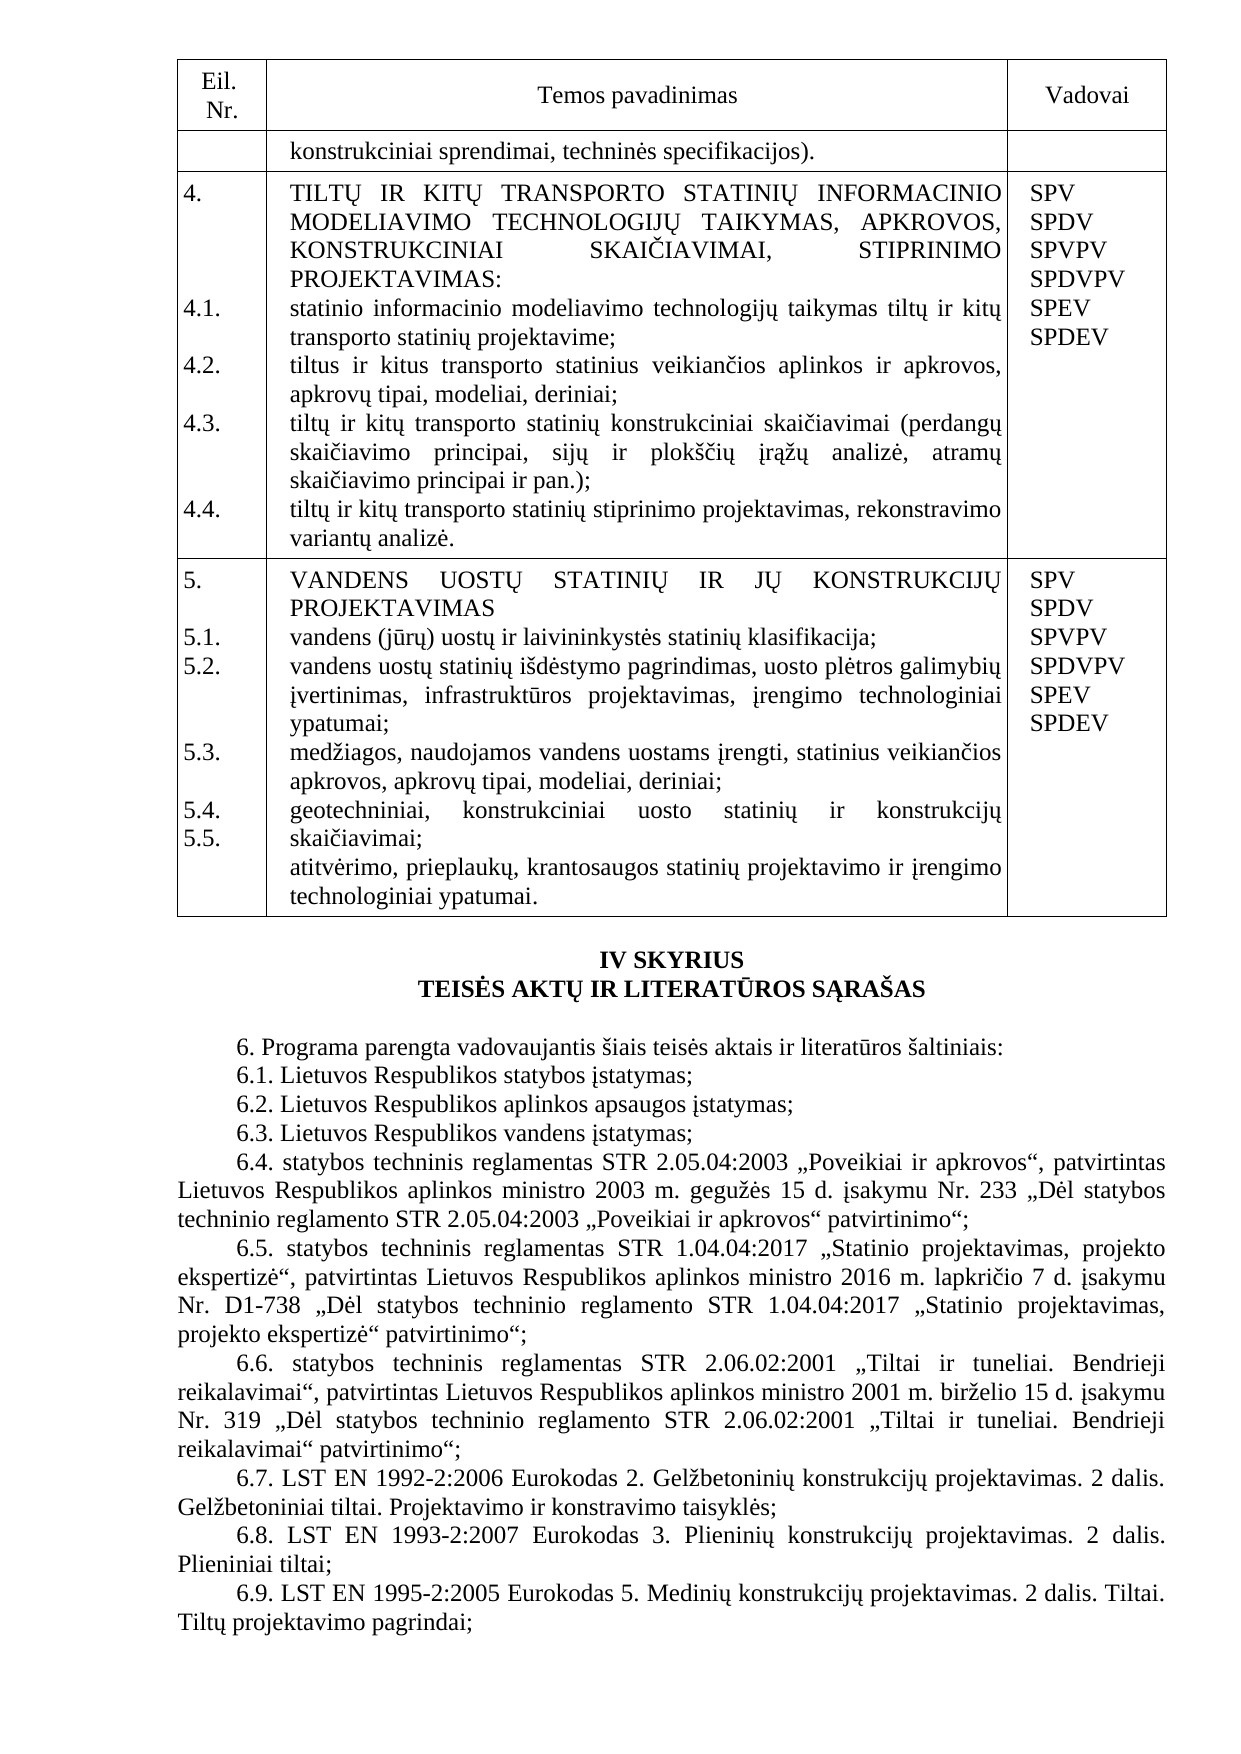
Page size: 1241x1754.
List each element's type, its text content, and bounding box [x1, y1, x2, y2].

text 6.2. Lietuvos Respublikos aplinkos apsaugos įstatymas; [177, 1089, 1166, 1118]
table_cell SPV SPDV SPVPV SPDVPV SPEV SPDEV [1008, 172, 1166, 558]
table_cell konstrukciniai sprendimai, techninės specifikacijos). [267, 131, 1007, 171]
table_cell [178, 131, 266, 171]
table_cell 4. 4.1. 4.2. 4.3. 4.4. [178, 172, 266, 558]
text IV SKYRIUS [177, 946, 1166, 974]
table_cell TILTŲ IR KITŲ TRANSPORTO STATINIŲ INFORMACINIO MODELIAVIMO TECHNOLOGIJŲ TAIKYMAS, APKROVOS, KONSTRUKCINIAI SKAIČIAVIMAI, STIPRINIMO PROJEKTAVIMAS: statinio informacinio modeliavimo technologijų taikymas tiltų ir kitų transporto statinių projektavime; tiltus ir kitus transporto statinius veikiančios aplinkos ir apkrovos, apkrovų tipai, modeliai, deriniai; tiltų ir kitų transporto statinių konstrukciniai skaičiavimai (perdangų skaičiavimo principai, sijų ir plokščių įrąžų analizė, atramų skaičiavimo principai ir pan.); tiltų ir kitų transporto statinių stiprinimo projektavimas, rekonstravimo variantų analizė. [267, 172, 1007, 558]
text 6.6. statybos techninis reglamentas STR 2.06.02:2001 „Tiltai ir tuneliai. Bendrieji reikalavimai“, patvirtintas Lietuvos Respublikos aplinkos ministro 2001 m. birželio 15 d. įsakymu Nr. 319 „Dėl statybos techninio reglamento STR 2.06.02:2001 „Tiltai ir tuneliai. Bendrieji reikalavimai“ patvirtinimo“; [177, 1348, 1166, 1463]
table_cell [1008, 131, 1166, 171]
table_cell SPV SPDV SPVPV SPDVPV SPEV SPDEV [1008, 559, 1166, 916]
table_header Temos pavadinimas [267, 60, 1007, 129]
table_header Eil. Nr. [178, 60, 266, 129]
text 6.7. LST EN 1992-2:2006 Eurokodas 2. Gelžbetoninių konstrukcijų projektavimas. 2 dalis. Gelžbetoniniai tiltai. Projektavimo ir konstravimo taisyklės; [177, 1463, 1166, 1521]
text 6.8. LST EN 1993-2:2007 Eurokodas 3. Plieninių konstrukcijų projektavimas. 2 dalis. Plieniniai tiltai; [177, 1521, 1166, 1578]
table_header Vadovai [1008, 60, 1166, 129]
text 6.4. statybos techninis reglamentas STR 2.05.04:2003 „Poveikiai ir apkrovos“, patvirtintas Lietuvos Respublikos aplinkos ministro 2003 m. gegužės 15 d. įsakymu Nr. 233 „Dėl statybos techninio reglamento STR 2.05.04:2003 „Poveikiai ir apkrovos“ patvirtinimo“; [177, 1147, 1166, 1233]
text 6.9. LST EN 1995-2:2005 Eurokodas 5. Medinių konstrukcijų projektavimas. 2 dalis. Tiltai. Tiltų projektavimo pagrindai; [177, 1578, 1166, 1636]
text 6. Programa parengta vadovaujantis šiais teisės aktais ir literatūros šaltiniais: [177, 1032, 1166, 1061]
table_cell 5. 5.1. 5.2. 5.3. 5.4. 5.5. [178, 559, 266, 916]
text 6.1. Lietuvos Respublikos statybos įstatymas; [177, 1061, 1166, 1089]
text 6.3. Lietuvos Respublikos vandens įstatymas; [177, 1118, 1166, 1147]
text TEISĖS AKTŲ IR LITERATŪROS SĄRAŠAS [177, 974, 1166, 1003]
table_cell VANDENS UOSTŲ STATINIŲ IR JŲ KONSTRUKCIJŲ PROJEKTAVIMAS vandens (jūrų) uostų ir laivininkystės statinių klasifikacija; vandens uostų statinių išdėstymo pagrindimas, uosto plėtros galimybių įvertinimas, infrastruktūros projektavimas, įrengimo technologiniai ypatumai; medžiagos, naudojamos vandens uostams įrengti, statinius veikiančios apkrovos, apkrovų tipai, modeliai, deriniai; geotechniniai, konstrukciniai uosto statinių ir konstrukcijų skaičiavimai; atitvėrimo, prieplaukų, krantosaugos statinių projektavimo ir įrengimo technologiniai ypatumai. [267, 559, 1007, 916]
text 6.5. statybos techninis reglamentas STR 1.04.04:2017 „Statinio projektavimas, projekto ekspertizė“, patvirtintas Lietuvos Respublikos aplinkos ministro 2016 m. lapkričio 7 d. įsakymu Nr. D1-738 „Dėl statybos techninio reglamento STR 1.04.04:2017 „Statinio projektavimas, projekto ekspertizė“ patvirtinimo“; [177, 1233, 1166, 1348]
